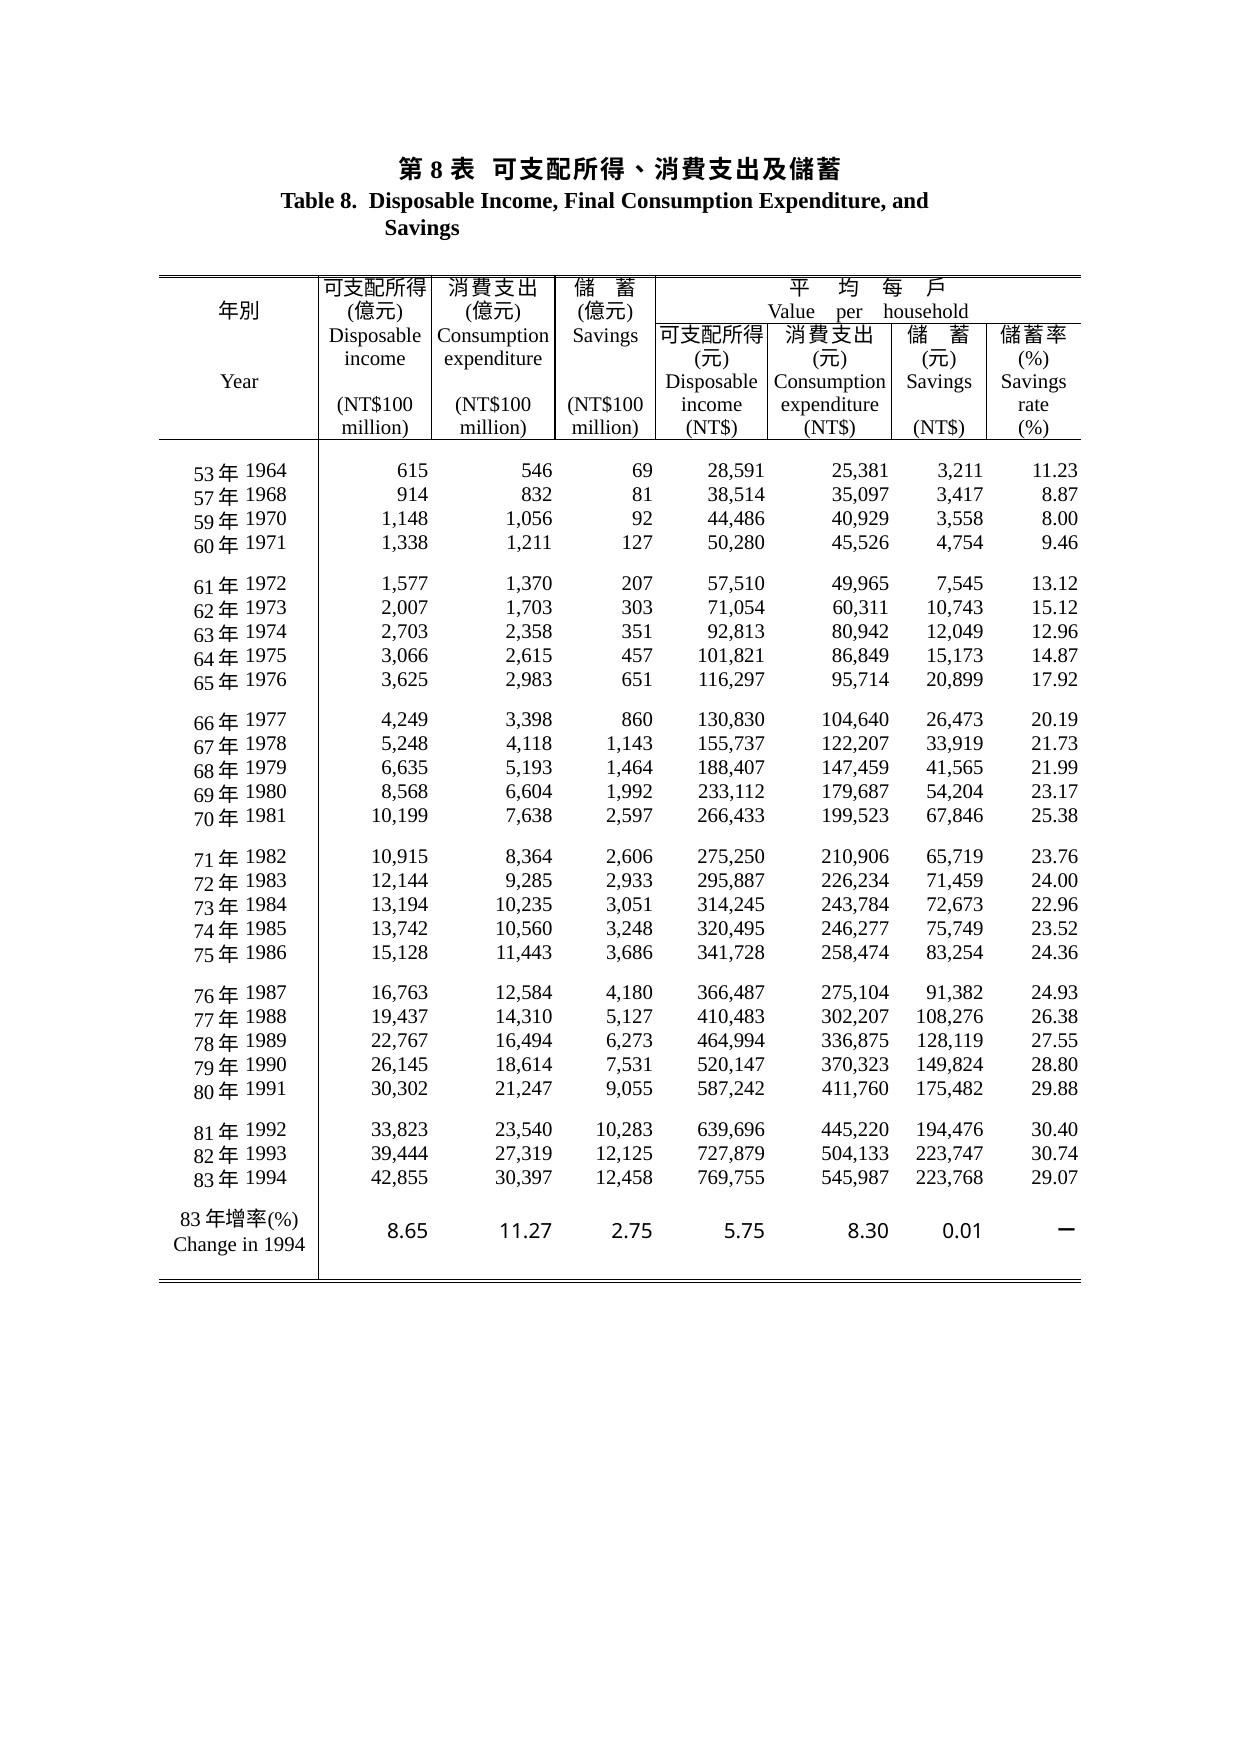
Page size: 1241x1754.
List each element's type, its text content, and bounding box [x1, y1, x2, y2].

table_cell [319, 690, 431, 706]
table_cell 59年 [159, 505, 242, 529]
table_cell [986, 826, 1081, 843]
table_cell 2,933 [555, 867, 655, 891]
table_cell 23,540 [431, 1116, 555, 1140]
table_cell 72年 [159, 867, 242, 891]
table_cell 消費支出 (元) Consumption expenditure (NT$) [768, 324, 891, 439]
table_cell 60年 [159, 529, 242, 553]
table_cell 2,703 [319, 618, 431, 642]
table_cell 12,584 [431, 979, 555, 1003]
table_cell [655, 963, 768, 979]
table_cell 68年 [159, 754, 242, 778]
table_cell 78年 [159, 1027, 242, 1051]
table_cell [555, 553, 655, 570]
table_cell 4,754 [892, 529, 986, 553]
table_cell 13,194 [319, 891, 431, 915]
table_cell 2.75 [555, 1206, 655, 1261]
table_cell 81年 [159, 1116, 242, 1140]
table_cell [319, 826, 431, 843]
table_cell 366,487 [655, 979, 768, 1003]
table_cell 39,444 [319, 1140, 431, 1164]
table_cell 66年 [159, 706, 242, 730]
table_cell 8.65 [319, 1206, 431, 1261]
table_cell [768, 690, 892, 706]
table_cell 1976 [242, 666, 318, 690]
table_cell [159, 242, 1081, 258]
table_cell [892, 826, 986, 843]
table_cell 302,207 [768, 1003, 892, 1027]
table_cell 639,696 [655, 1116, 768, 1140]
table_cell 5,127 [555, 1003, 655, 1027]
table_cell 11,443 [431, 939, 555, 963]
table_cell [159, 690, 242, 706]
table_cell 127 [555, 529, 655, 553]
table_cell 832 [431, 481, 555, 505]
table_cell [242, 440, 318, 457]
table_cell 727,879 [655, 1140, 768, 1164]
table_cell 1983 [242, 867, 318, 891]
table_cell 6,273 [555, 1027, 655, 1051]
table_cell [242, 553, 318, 570]
table_cell [555, 1261, 655, 1279]
table_cell 14.87 [986, 642, 1081, 666]
table_cell 295,887 [655, 867, 768, 891]
table_cell [159, 1099, 242, 1116]
table_cell [431, 1261, 555, 1279]
table_cell 64年 [159, 642, 242, 666]
table_cell [655, 553, 768, 570]
table_cell 62年 [159, 594, 242, 618]
table_cell 23.76 [986, 843, 1081, 867]
table_cell 0.01 [892, 1206, 986, 1261]
table_cell [986, 690, 1081, 706]
table_cell [159, 963, 242, 979]
table_cell [431, 826, 555, 843]
table_cell 83年 [159, 1164, 242, 1188]
table_cell [159, 258, 1081, 275]
table_cell 2,597 [555, 802, 655, 826]
table_cell 233,112 [655, 778, 768, 802]
table_cell 128,119 [892, 1027, 986, 1051]
table_cell 243,784 [768, 891, 892, 915]
table_cell [768, 1261, 892, 1279]
table_cell 10,743 [892, 594, 986, 618]
table_cell 16,494 [431, 1027, 555, 1051]
table_cell 22.96 [986, 891, 1081, 915]
table_cell 320,495 [655, 915, 768, 939]
table_cell [242, 963, 318, 979]
table_cell 207 [555, 570, 655, 594]
table_cell [319, 1099, 431, 1116]
table_cell 25.38 [986, 802, 1081, 826]
table_cell 41,565 [892, 754, 986, 778]
table_cell 9.46 [986, 529, 1081, 553]
table_cell 2,983 [431, 666, 555, 690]
table_cell [892, 1188, 986, 1206]
table_cell 20.19 [986, 706, 1081, 730]
table_cell 可支配所得 (元) Disposable income (NT$) [656, 324, 767, 439]
table_cell Consumption expenditure (NT$100 million) [432, 323, 554, 439]
table_cell 35,097 [768, 481, 892, 505]
table_cell 226,234 [768, 867, 892, 891]
table_cell 122,207 [768, 730, 892, 754]
table_cell 1987 [242, 979, 318, 1003]
table_cell 1,992 [555, 778, 655, 802]
table_cell 平 均 每 戶 Value per household [656, 278, 1081, 323]
table_cell 76年 [159, 979, 242, 1003]
table_cell [655, 826, 768, 843]
table_cell 49,965 [768, 570, 892, 594]
table_cell 80年 [159, 1075, 242, 1099]
table_cell 615 [319, 458, 431, 481]
table_cell 12,049 [892, 618, 986, 642]
table_cell 3,625 [319, 666, 431, 690]
table_cell Table 8. Disposable Income, Final Consumption Expenditure, and Savings [159, 188, 1081, 242]
table_cell 7,531 [555, 1051, 655, 1075]
table_cell 1975 [242, 642, 318, 666]
table_cell 1985 [242, 915, 318, 939]
table_cell 儲蓄率 (%) Savings rate (%) [987, 324, 1081, 439]
table_cell 29.88 [986, 1075, 1081, 1099]
table_cell 1970 [242, 505, 318, 529]
table_cell 70年 [159, 802, 242, 826]
table_cell [242, 826, 318, 843]
table_cell 1980 [242, 778, 318, 802]
table_cell 3,211 [892, 458, 986, 481]
table_cell 1972 [242, 570, 318, 594]
table_cell 1973 [242, 594, 318, 618]
table_cell 53年 [159, 458, 242, 481]
table_cell 246,277 [768, 915, 892, 939]
table_cell 411,760 [768, 1075, 892, 1099]
table_cell 175,482 [892, 1075, 986, 1099]
table_cell [768, 1188, 892, 1206]
table_cell 26,473 [892, 706, 986, 730]
table_cell [768, 826, 892, 843]
table_cell 83年增率(%) Change in 1994 [159, 1206, 318, 1261]
table_cell 101,821 [655, 642, 768, 666]
table_cell [892, 1261, 986, 1279]
table_cell 3,417 [892, 481, 986, 505]
table_cell [892, 1099, 986, 1116]
table_cell 63年 [159, 618, 242, 642]
table_cell 3,398 [431, 706, 555, 730]
table_cell 可支配所得 (億元) [319, 278, 431, 323]
table_cell 303 [555, 594, 655, 618]
table_cell 10,199 [319, 802, 431, 826]
table_cell [986, 1099, 1081, 1116]
table_cell 65,719 [892, 843, 986, 867]
table_cell 24.00 [986, 867, 1081, 891]
table_cell 1989 [242, 1027, 318, 1051]
table_cell [655, 1099, 768, 1116]
table_cell 3,558 [892, 505, 986, 529]
table_cell 410,483 [655, 1003, 768, 1027]
table_cell 130,830 [655, 706, 768, 730]
table_cell [655, 1188, 768, 1206]
table_cell 12,125 [555, 1140, 655, 1164]
table_cell 80,942 [768, 618, 892, 642]
table_cell 74年 [159, 915, 242, 939]
table_cell 1,370 [431, 570, 555, 594]
table_cell 18,614 [431, 1051, 555, 1075]
table_cell [555, 963, 655, 979]
table_cell 33,919 [892, 730, 986, 754]
table_cell 24.93 [986, 979, 1081, 1003]
table_cell 82年 [159, 1140, 242, 1164]
table_cell 1968 [242, 481, 318, 505]
table_cell [986, 1188, 1081, 1206]
table_cell 10,915 [319, 843, 431, 867]
table_cell 79年 [159, 1051, 242, 1075]
table_cell 30.40 [986, 1116, 1081, 1140]
table_cell 336,875 [768, 1027, 892, 1051]
table_cell [319, 440, 431, 457]
table_cell [555, 826, 655, 843]
table_cell 914 [319, 481, 431, 505]
table_cell 223,768 [892, 1164, 986, 1188]
table_cell 30,302 [319, 1075, 431, 1099]
table_cell 20,899 [892, 666, 986, 690]
table_cell 179,687 [768, 778, 892, 802]
table_cell 71,459 [892, 867, 986, 891]
table_cell 57,510 [655, 570, 768, 594]
table_cell 13,742 [319, 915, 431, 939]
table_cell 儲 蓄 (元) Savings (NT$) [892, 324, 986, 439]
table_cell [319, 963, 431, 979]
table_cell 57年 [159, 481, 242, 505]
table_cell 28.80 [986, 1051, 1081, 1075]
table_cell 188,407 [655, 754, 768, 778]
table_cell 1978 [242, 730, 318, 754]
table_cell [986, 963, 1081, 979]
table_cell 104,640 [768, 706, 892, 730]
table_cell [431, 690, 555, 706]
table_cell [431, 553, 555, 570]
table_cell 860 [555, 706, 655, 730]
table_cell 40,929 [768, 505, 892, 529]
table_cell [655, 690, 768, 706]
table_cell 26.38 [986, 1003, 1081, 1027]
table_cell 769,755 [655, 1164, 768, 1188]
table_cell [892, 553, 986, 570]
table_cell 11.23 [986, 458, 1081, 481]
table_cell 7,638 [431, 802, 555, 826]
table_cell 108,276 [892, 1003, 986, 1027]
table_cell 4,118 [431, 730, 555, 754]
table_cell [768, 553, 892, 570]
table_cell 4,249 [319, 706, 431, 730]
table_cell Year [159, 323, 318, 439]
table_cell 71,054 [655, 594, 768, 618]
table_cell 1,577 [319, 570, 431, 594]
table_cell 71年 [159, 843, 242, 867]
table_cell 520,147 [655, 1051, 768, 1075]
table_cell 149,824 [892, 1051, 986, 1075]
table_cell 10,560 [431, 915, 555, 939]
table_cell [319, 553, 431, 570]
table_cell 147,459 [768, 754, 892, 778]
table_cell 14,310 [431, 1003, 555, 1027]
table_cell 1971 [242, 529, 318, 553]
table_cell 86,849 [768, 642, 892, 666]
table_cell 6,635 [319, 754, 431, 778]
table_cell 275,250 [655, 843, 768, 867]
table_cell 545,987 [768, 1164, 892, 1188]
table_cell 1,464 [555, 754, 655, 778]
table_cell 1990 [242, 1051, 318, 1075]
table_cell 1993 [242, 1140, 318, 1164]
table_cell [242, 1099, 318, 1116]
table_cell 8.00 [986, 505, 1081, 529]
table_cell 341,728 [655, 939, 768, 963]
table_cell 29.07 [986, 1164, 1081, 1188]
table_cell 155,737 [655, 730, 768, 754]
table_cell 77年 [159, 1003, 242, 1027]
table_cell 消費支出 (億元) [432, 278, 554, 323]
table_cell 92,813 [655, 618, 768, 642]
table_cell [431, 1099, 555, 1116]
table_cell 50,280 [655, 529, 768, 553]
table_cell 116,297 [655, 666, 768, 690]
table_cell 351 [555, 618, 655, 642]
table_cell 69 [555, 458, 655, 481]
table_cell 91,382 [892, 979, 986, 1003]
table_cell [319, 1188, 431, 1206]
table_cell 15.12 [986, 594, 1081, 618]
table_cell 445,220 [768, 1116, 892, 1140]
table_cell [319, 1261, 431, 1279]
table_cell 8.30 [768, 1206, 892, 1261]
table_header 第8表 可支配所得、消費支出及儲蓄 [159, 150, 1081, 187]
table_cell 275,104 [768, 979, 892, 1003]
table_cell 1994 [242, 1164, 318, 1188]
table_cell [159, 553, 242, 570]
table_cell 95,714 [768, 666, 892, 690]
table_cell 1984 [242, 891, 318, 915]
table_cell 61年 [159, 570, 242, 594]
table_cell 19,437 [319, 1003, 431, 1027]
table_cell [242, 690, 318, 706]
table_cell 2,615 [431, 642, 555, 666]
table_cell 1,056 [431, 505, 555, 529]
table_cell [768, 1099, 892, 1116]
table_cell 1988 [242, 1003, 318, 1027]
table_cell 8.87 [986, 481, 1081, 505]
table_cell 1979 [242, 754, 318, 778]
table_cell 10,235 [431, 891, 555, 915]
table_cell 266,433 [655, 802, 768, 826]
table_cell 1,148 [319, 505, 431, 529]
table_cell 1964 [242, 458, 318, 481]
table_cell Savings (NT$100 million) [556, 323, 655, 439]
table_cell 5,193 [431, 754, 555, 778]
table_cell 1,143 [555, 730, 655, 754]
table_cell 26,145 [319, 1051, 431, 1075]
table_cell 1,338 [319, 529, 431, 553]
table_cell 72,673 [892, 891, 986, 915]
table_cell － [986, 1206, 1081, 1261]
table_cell 9,285 [431, 867, 555, 891]
table_cell 1991 [242, 1075, 318, 1099]
table_cell 1986 [242, 939, 318, 963]
table_cell [555, 690, 655, 706]
table_cell [159, 1188, 318, 1206]
table_cell 60,311 [768, 594, 892, 618]
table_cell 5,248 [319, 730, 431, 754]
table_cell [892, 963, 986, 979]
table_cell [159, 1261, 318, 1279]
table_cell 7,545 [892, 570, 986, 594]
table_cell 45,526 [768, 529, 892, 553]
table_cell 2,007 [319, 594, 431, 618]
table_cell 92 [555, 505, 655, 529]
table_cell [768, 440, 892, 457]
table_cell 2,606 [555, 843, 655, 867]
table_cell 83,254 [892, 939, 986, 963]
table_cell 223,747 [892, 1140, 986, 1164]
table_cell 年別 [159, 278, 318, 323]
table_cell 3,066 [319, 642, 431, 666]
table_cell 8,364 [431, 843, 555, 867]
table_cell 67年 [159, 730, 242, 754]
table_cell 6,604 [431, 778, 555, 802]
table_cell [655, 440, 768, 457]
table_cell 28,591 [655, 458, 768, 481]
table_cell [555, 440, 655, 457]
table_cell 23.17 [986, 778, 1081, 802]
table_cell 651 [555, 666, 655, 690]
table_cell [768, 963, 892, 979]
table_cell [555, 1188, 655, 1206]
table_cell 12.96 [986, 618, 1081, 642]
table_cell 17.92 [986, 666, 1081, 690]
table_cell 75年 [159, 939, 242, 963]
table_cell [159, 440, 242, 457]
table_cell [431, 963, 555, 979]
table_cell 3,686 [555, 939, 655, 963]
table_cell 27,319 [431, 1140, 555, 1164]
table_cell [655, 1261, 768, 1279]
table_cell 73年 [159, 891, 242, 915]
table_cell 1982 [242, 843, 318, 867]
table_cell 30,397 [431, 1164, 555, 1188]
table_cell 21,247 [431, 1075, 555, 1099]
table_cell 12,144 [319, 867, 431, 891]
table_cell 258,474 [768, 939, 892, 963]
table_cell [986, 553, 1081, 570]
table_cell 54,204 [892, 778, 986, 802]
table_cell 4,180 [555, 979, 655, 1003]
table_cell 25,381 [768, 458, 892, 481]
table_cell 1,703 [431, 594, 555, 618]
table_cell 457 [555, 642, 655, 666]
table_cell 3,248 [555, 915, 655, 939]
table_cell 23.52 [986, 915, 1081, 939]
table_cell 75,749 [892, 915, 986, 939]
table_cell [986, 1261, 1081, 1279]
table_cell 33,823 [319, 1116, 431, 1140]
table_cell 42,855 [319, 1164, 431, 1188]
table_cell 儲 蓄 (億元) [556, 278, 655, 323]
table_cell [555, 1099, 655, 1116]
table_cell 81 [555, 481, 655, 505]
table_cell Disposable income (NT$100 million) [319, 323, 431, 439]
table_cell 21.99 [986, 754, 1081, 778]
table_cell 194,476 [892, 1116, 986, 1140]
table_cell 2,358 [431, 618, 555, 642]
table_cell [431, 1188, 555, 1206]
table_cell 1,211 [431, 529, 555, 553]
table_cell 15,128 [319, 939, 431, 963]
table_cell 15,173 [892, 642, 986, 666]
table_cell 13.12 [986, 570, 1081, 594]
table_cell 3,051 [555, 891, 655, 915]
table_cell 546 [431, 458, 555, 481]
table_cell 24.36 [986, 939, 1081, 963]
table_cell [159, 826, 242, 843]
table_cell 5.75 [655, 1206, 768, 1261]
table_cell 8,568 [319, 778, 431, 802]
table_cell 9,055 [555, 1075, 655, 1099]
table_cell 65年 [159, 666, 242, 690]
table_cell 30.74 [986, 1140, 1081, 1164]
table_cell 370,323 [768, 1051, 892, 1075]
table_cell [892, 440, 986, 457]
table_cell 1992 [242, 1116, 318, 1140]
table_cell [892, 690, 986, 706]
table_cell 1977 [242, 706, 318, 730]
table_cell 199,523 [768, 802, 892, 826]
table_cell 22,767 [319, 1027, 431, 1051]
table_cell [431, 440, 555, 457]
table_cell 1981 [242, 802, 318, 826]
table_cell 44,486 [655, 505, 768, 529]
table_cell 67,846 [892, 802, 986, 826]
table_cell 11.27 [431, 1206, 555, 1261]
table_cell 587,242 [655, 1075, 768, 1099]
table_cell 12,458 [555, 1164, 655, 1188]
table_cell 504,133 [768, 1140, 892, 1164]
table_cell 314,245 [655, 891, 768, 915]
table_cell 464,994 [655, 1027, 768, 1051]
table_cell 21.73 [986, 730, 1081, 754]
table_cell 38,514 [655, 481, 768, 505]
table_cell 27.55 [986, 1027, 1081, 1051]
table_cell 210,906 [768, 843, 892, 867]
table_cell 16,763 [319, 979, 431, 1003]
table_cell 1974 [242, 618, 318, 642]
table_cell 10,283 [555, 1116, 655, 1140]
table_cell [986, 440, 1081, 457]
table_cell 69年 [159, 778, 242, 802]
